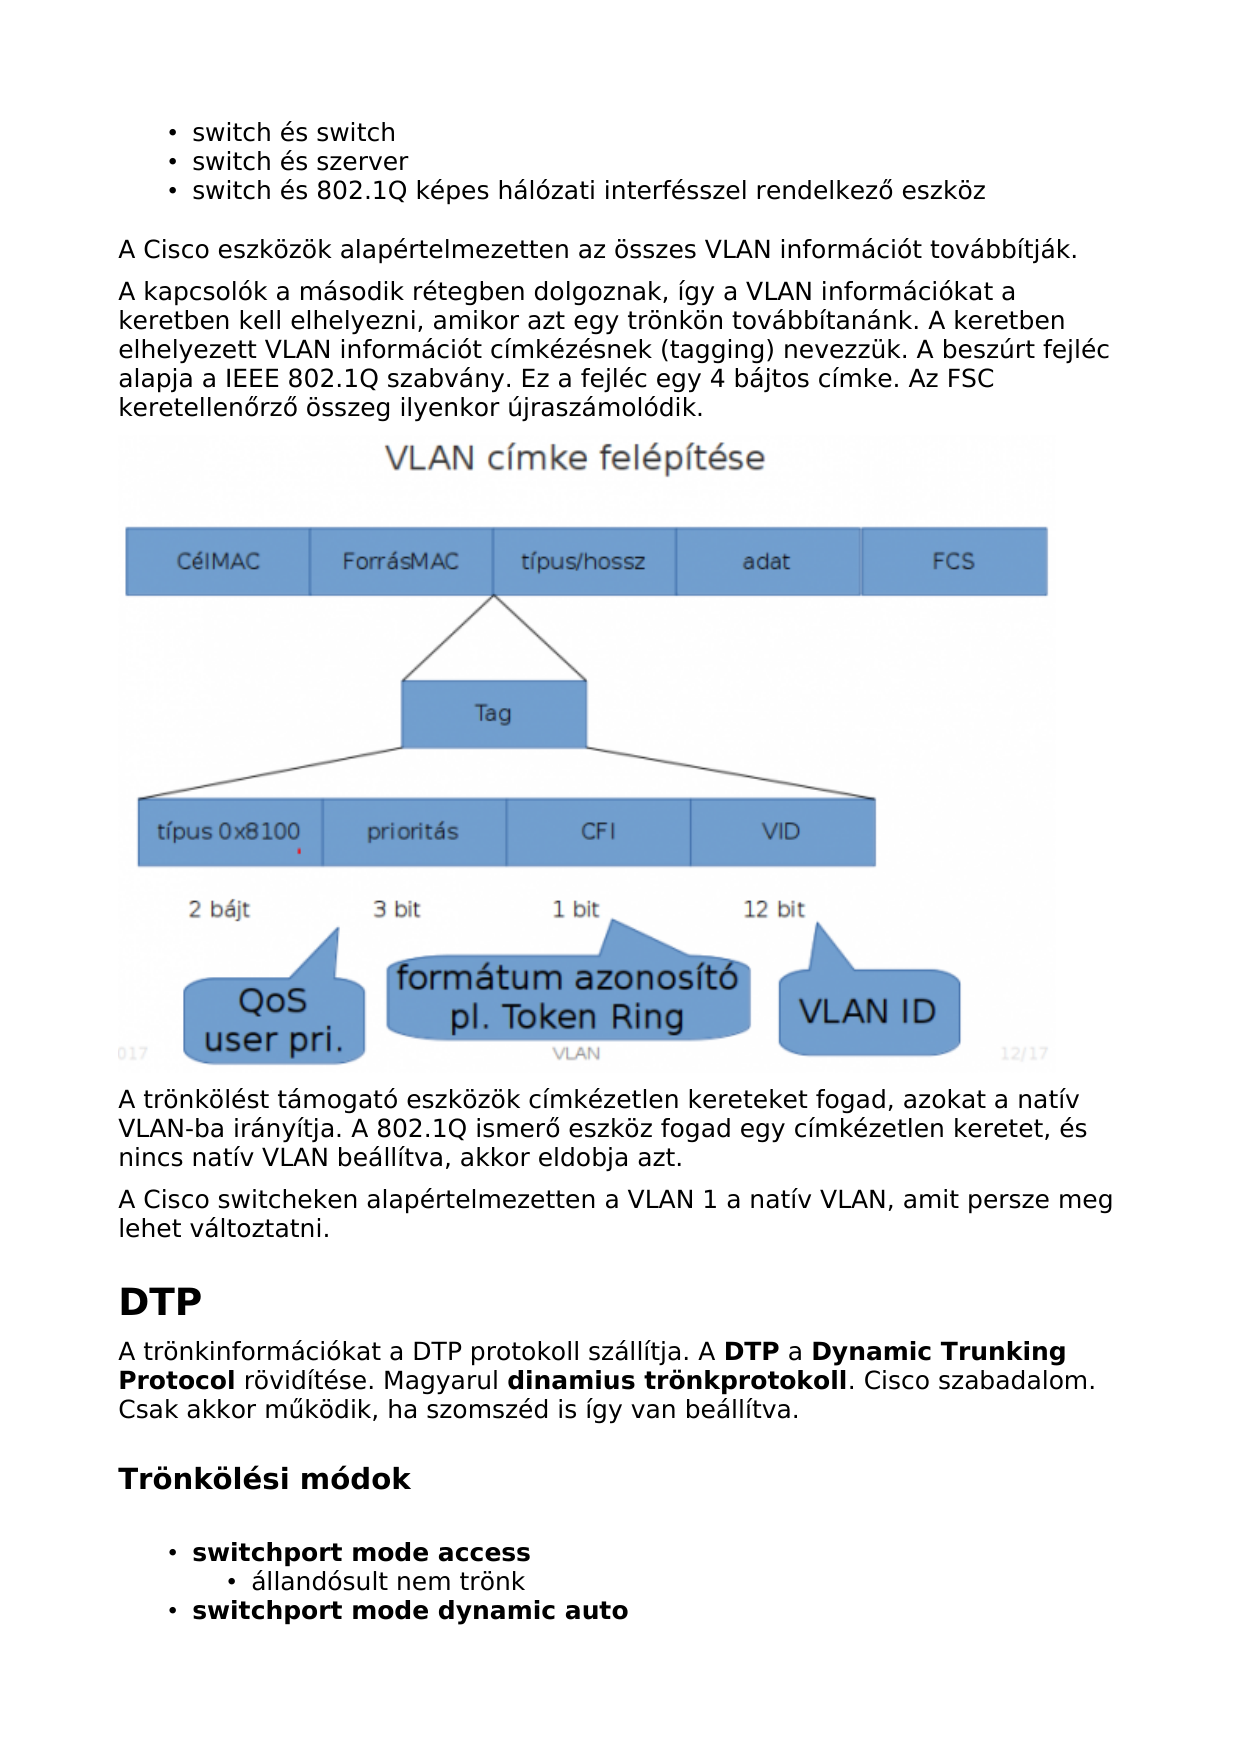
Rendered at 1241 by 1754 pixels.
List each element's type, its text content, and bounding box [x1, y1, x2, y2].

list switchport mode dynamic auto [177, 1596, 1122, 1626]
picture [118, 435, 1056, 1073]
subtitle DTP [118, 1281, 1122, 1324]
text A Cisco eszközök alapértelmezetten az összes VLAN információt továbbítják. [118, 235, 1122, 264]
list állandósult nem trönk [236, 1567, 1122, 1596]
list switch és switch [177, 118, 1122, 147]
text A trönkinformációkat a DTP protokoll szállítja. A DTP a Dynamic Trunking Protocol rövidítése. Magyarul dinamius trönkprotokoll. Cisco szabadalom. Csak akkor működik, ha szomszéd is így van beállítva. [118, 1337, 1122, 1424]
text A kapcsolók a második rétegben dolgoznak, így a VLAN információkat a keretben kell elhelyezni, amikor azt egy trönkön továbbítanánk. A keretben elhelyezett VLAN információt címkézésnek (tagging) nevezzük. A beszúrt fejléc alapja a IEEE 802.1Q szabvány. Ez a fejléc egy 4 bájtos címke. Az FSC keretellenőrző összeg ilyenkor újraszámolódik. [118, 277, 1122, 423]
text A Cisco switcheken alapértelmezetten a VLAN 1 a natív VLAN, amit persze meg lehet változtatni. [118, 1185, 1122, 1243]
list switchport mode access [177, 1538, 1122, 1567]
list switch és szerver [177, 147, 1122, 176]
subtitle Trönkölési módok [118, 1462, 1122, 1496]
text A trönkölést támogató eszközök címkézetlen kereteket fogad, azokat a natív VLAN-ba irányítja. A 802.1Q ismerő eszköz fogad egy címkézetlen keretet, és nincs natív VLAN beállítva, akkor eldobja azt. [118, 1085, 1122, 1173]
list switch és 802.1Q képes hálózati interfésszel rendelkező eszköz [177, 176, 1122, 206]
